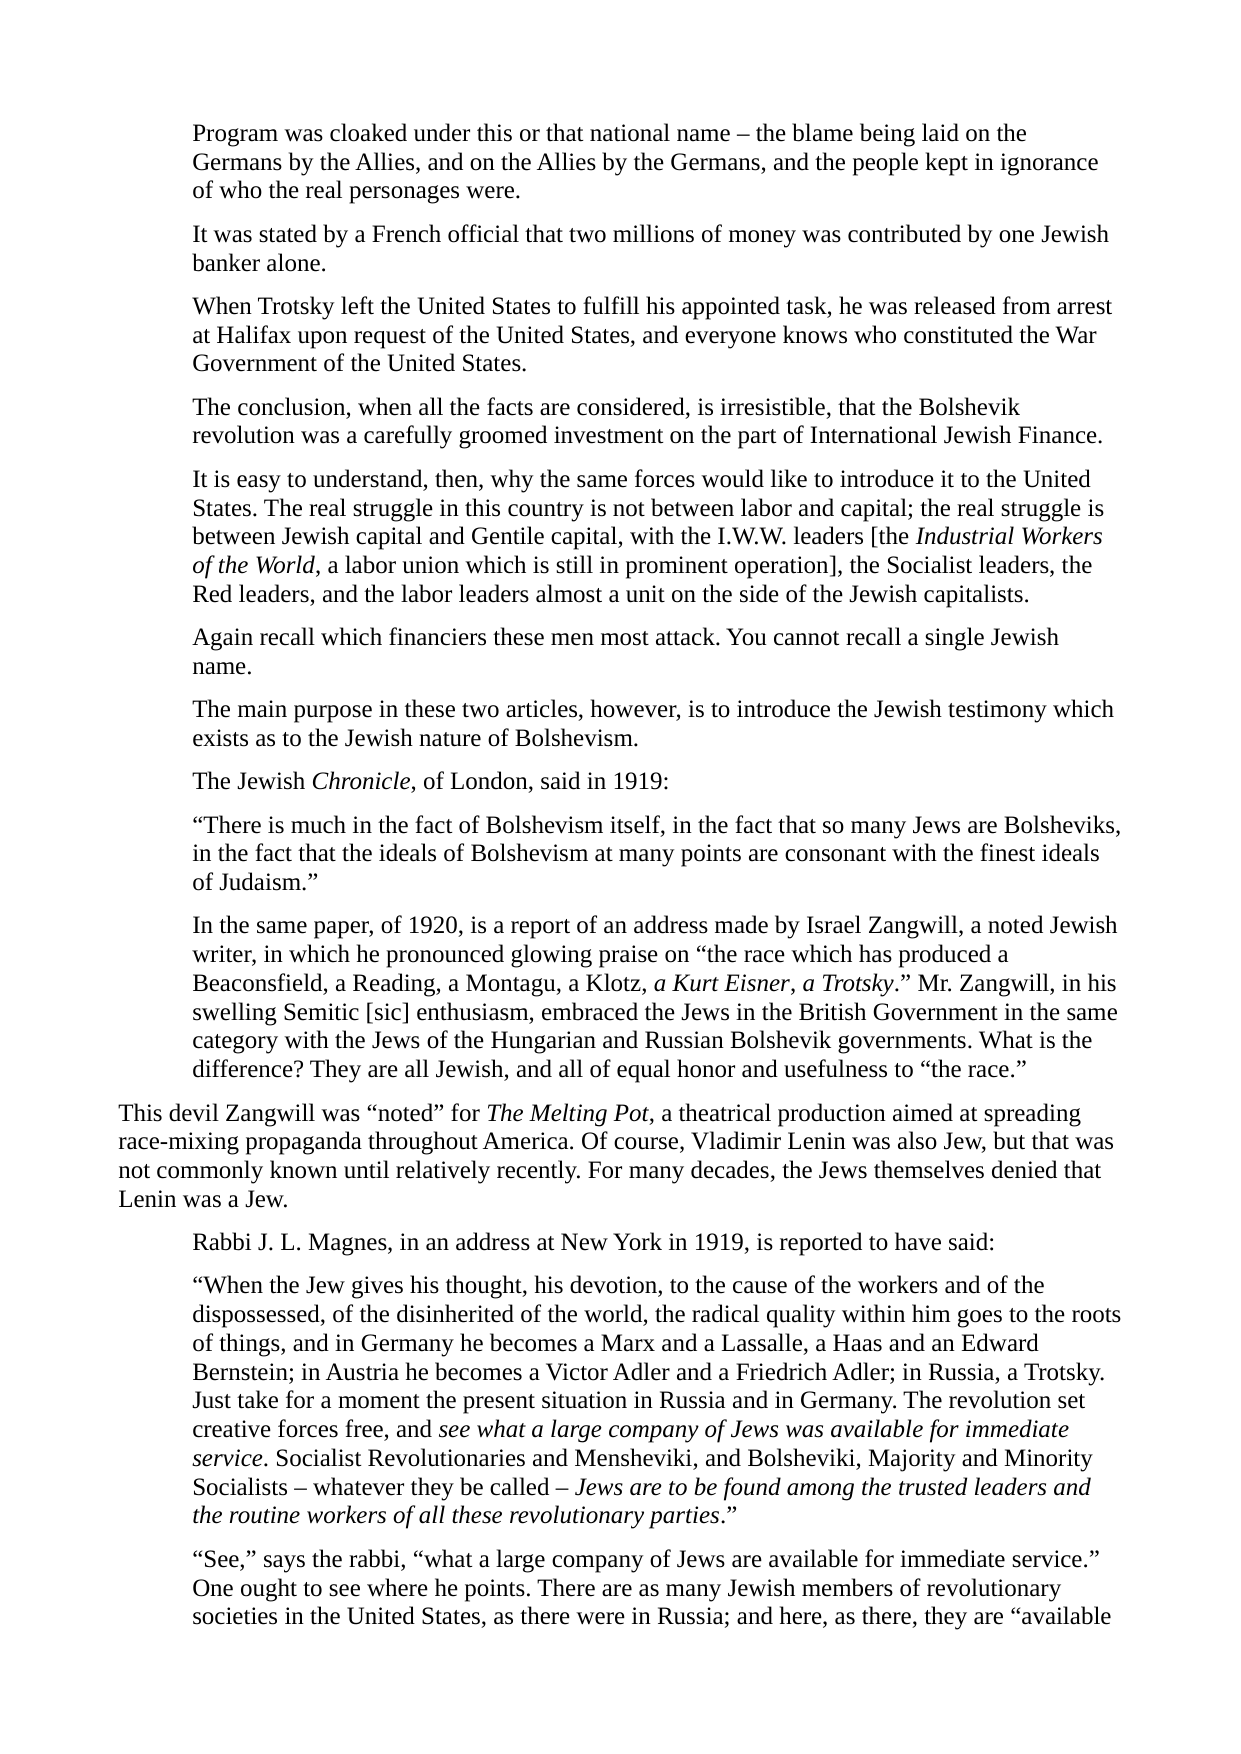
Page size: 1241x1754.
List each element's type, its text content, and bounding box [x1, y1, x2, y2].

text “See,” says the rabbi, “what a large company of Jews are available for immediate service.” One ought to see where he points. There are as many Jewish members of revolutionary societies in the United States, as there were in Russia; and here, as there, they are “available [192, 1544, 1122, 1630]
text It is easy to understand, then, why the same forces would like to introduce it to the United States. The real struggle in this country is not between labor and capital; the real struggle is between Jewish capital and Gentile capital, with the I.W.W. leaders [the Industrial Workers of the World, a labor union which is still in prominent operation], the Socialist leaders, the Red leaders, and the labor leaders almost a unit on the side of the Jewish capitalists. [192, 464, 1122, 608]
text Again recall which financiers these men most attack. You cannot recall a single Jewish name. [192, 622, 1122, 680]
text The main purpose in these two articles, however, is to introduce the Jewish testimony which exists as to the Jewish nature of Bolshevism. [192, 694, 1122, 752]
text In the same paper, of 1920, is a report of an address made by Israel Zangwill, a noted Jewish writer, in which he pronounced glowing praise on “the race which has produced a Beaconsfield, a Reading, a Montagu, a Klotz, a Kurt Eisner, a Trotsky.” Mr. Zangwill, in his swelling Semitic [sic] enthusiasm, embraced the Jews in the British Government in the same category with the Jews of the Hungarian and Russian Bolshevik governments. What is the difference? They are all Jewish, and all of equal honor and usefulness to “the race.” [192, 911, 1122, 1083]
text This devil Zangwill was “noted” for The Melting Pot, a theatrical production aimed at spreading race-mixing propaganda throughout America. Of course, Vladimir Lenin was also Jew, but that was not commonly known until relatively recently. For many decades, the Jews themselves denied that Lenin was a Jew. [118, 1098, 1122, 1213]
text Program was cloaked under this or that national name – the blame being laid on the Germans by the Allies, and on the Allies by the Germans, and the people kept in ignorance of who the real personages were. [192, 118, 1122, 204]
text “There is much in the fact of Bolshevism itself, in the fact that so many Jews are Bolsheviks, in the fact that the ideals of Bolshevism at many points are consonant with the finest ideals of Judaism.” [192, 810, 1122, 896]
text The conclusion, when all the facts are considered, is irresistible, that the Bolshevik revolution was a carefully groomed investment on the part of International Jewish Finance. [192, 392, 1122, 449]
text It was stated by a French official that two millions of money was contributed by one Jewish banker alone. [192, 219, 1122, 276]
text When Trotsky left the United States to fulfill his appointed task, he was released from arrest at Halifax upon request of the United States, and everyone knows who constituted the War Government of the United States. [192, 291, 1122, 377]
text “When the Jew gives his thought, his devotion, to the cause of the workers and of the dispossessed, of the disinherited of the world, the radical quality within him goes to the roots of things, and in Germany he becomes a Marx and a Lassalle, a Haas and an Edward Bernstein; in Austria he becomes a Victor Adler and a Friedrich Adler; in Russia, a Trotsky. Just take for a moment the present situation in Russia and in Germany. The revolution set creative forces free, and see what a large company of Jews was available for immediate service. Socialist Revolutionaries and Mensheviki, and Bolsheviki, Majority and Minority Socialists – whatever they be called – Jews are to be found among the trusted leaders and the routine workers of all these revolutionary parties.” [192, 1271, 1122, 1529]
text Rabbi J. L. Magnes, in an address at New York in 1919, is reported to have said: [192, 1227, 1122, 1256]
text The Jewish Chronicle, of London, said in 1919: [192, 766, 1122, 795]
